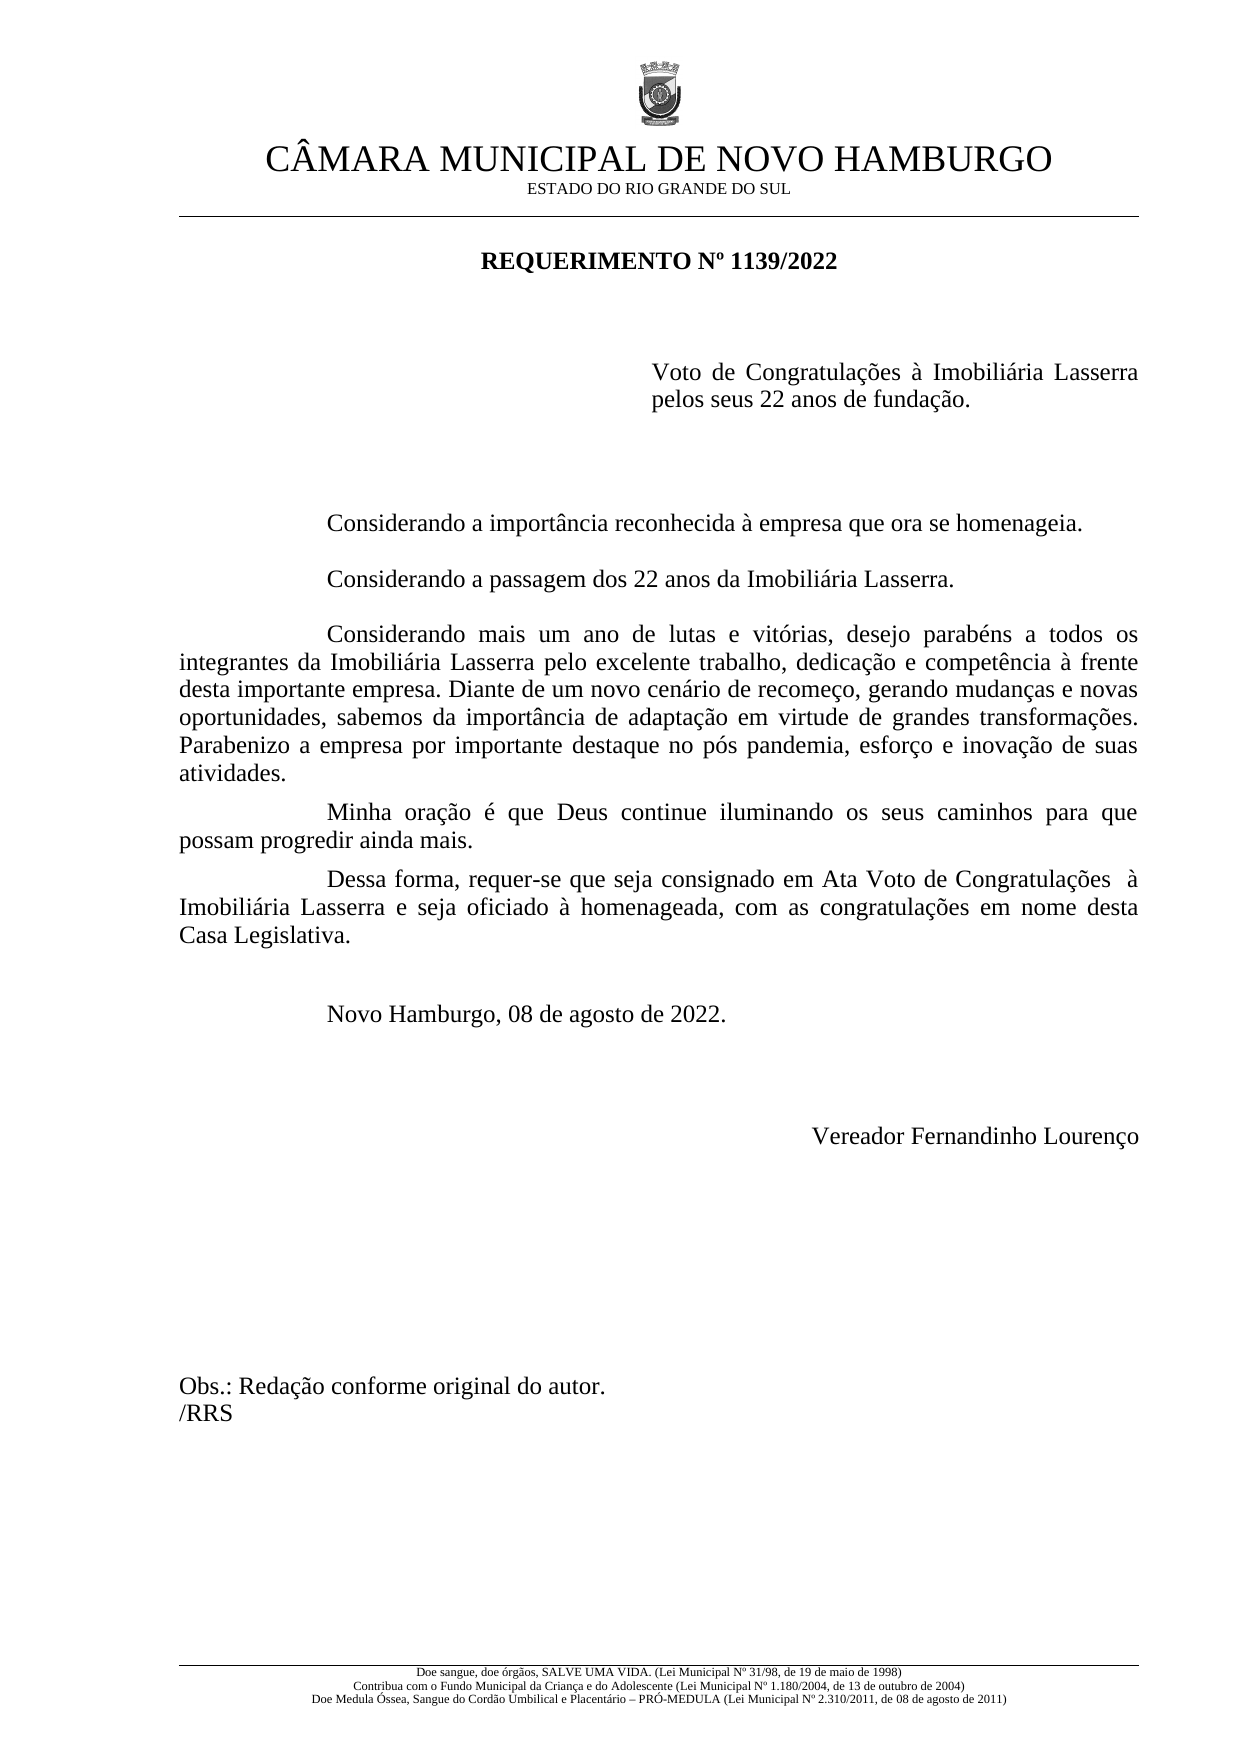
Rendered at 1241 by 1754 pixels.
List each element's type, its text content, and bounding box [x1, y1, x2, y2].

text REQUERIMENTO Nº 1139/2022 [179, 247, 1139, 274]
text Considerando mais um ano de lutas e vitórias, desejo parabéns a todos os integrantes da Imobiliária Lasserra pelo excelente trabalho, dedicação e competência à frente desta importante empresa. Diante de um novo cenário de recomeço, gerando mudanças e novas oportunidades, sabemos da importância de adaptação em virtude de grandes transformações. Parabenizo a empresa por importante destaque no pós pandemia, esforço e inovação de suas atividades. [179, 620, 1139, 786]
text Obs.: Redação conforme original do autor. [179, 1372, 1139, 1399]
text /RRS [179, 1399, 1139, 1427]
text Vereador Fernandinho Lourenço [179, 1122, 1139, 1150]
text Considerando a passagem dos 22 anos da Imobiliária Lasserra. [179, 565, 1139, 592]
text Novo Hamburgo, 08 de agosto de 2022. [179, 1000, 1139, 1027]
text Voto de Congratulações à Imobiliária Lasserra pelos seus 22 anos de fundação. [651, 358, 1139, 413]
text Minha oração é que Deus continue iluminando os seus caminhos para que possam progredir ainda mais. [179, 798, 1139, 854]
text Considerando a importância reconhecida à empresa que ora se homenageia. [179, 509, 1139, 537]
text Dessa forma, requer-se que seja consignado em Ata Voto de Congratulações à Imobiliária Lasserra e seja oficiado à homenageada, com as congratulações em nome desta Casa Legislativa. [179, 865, 1139, 948]
